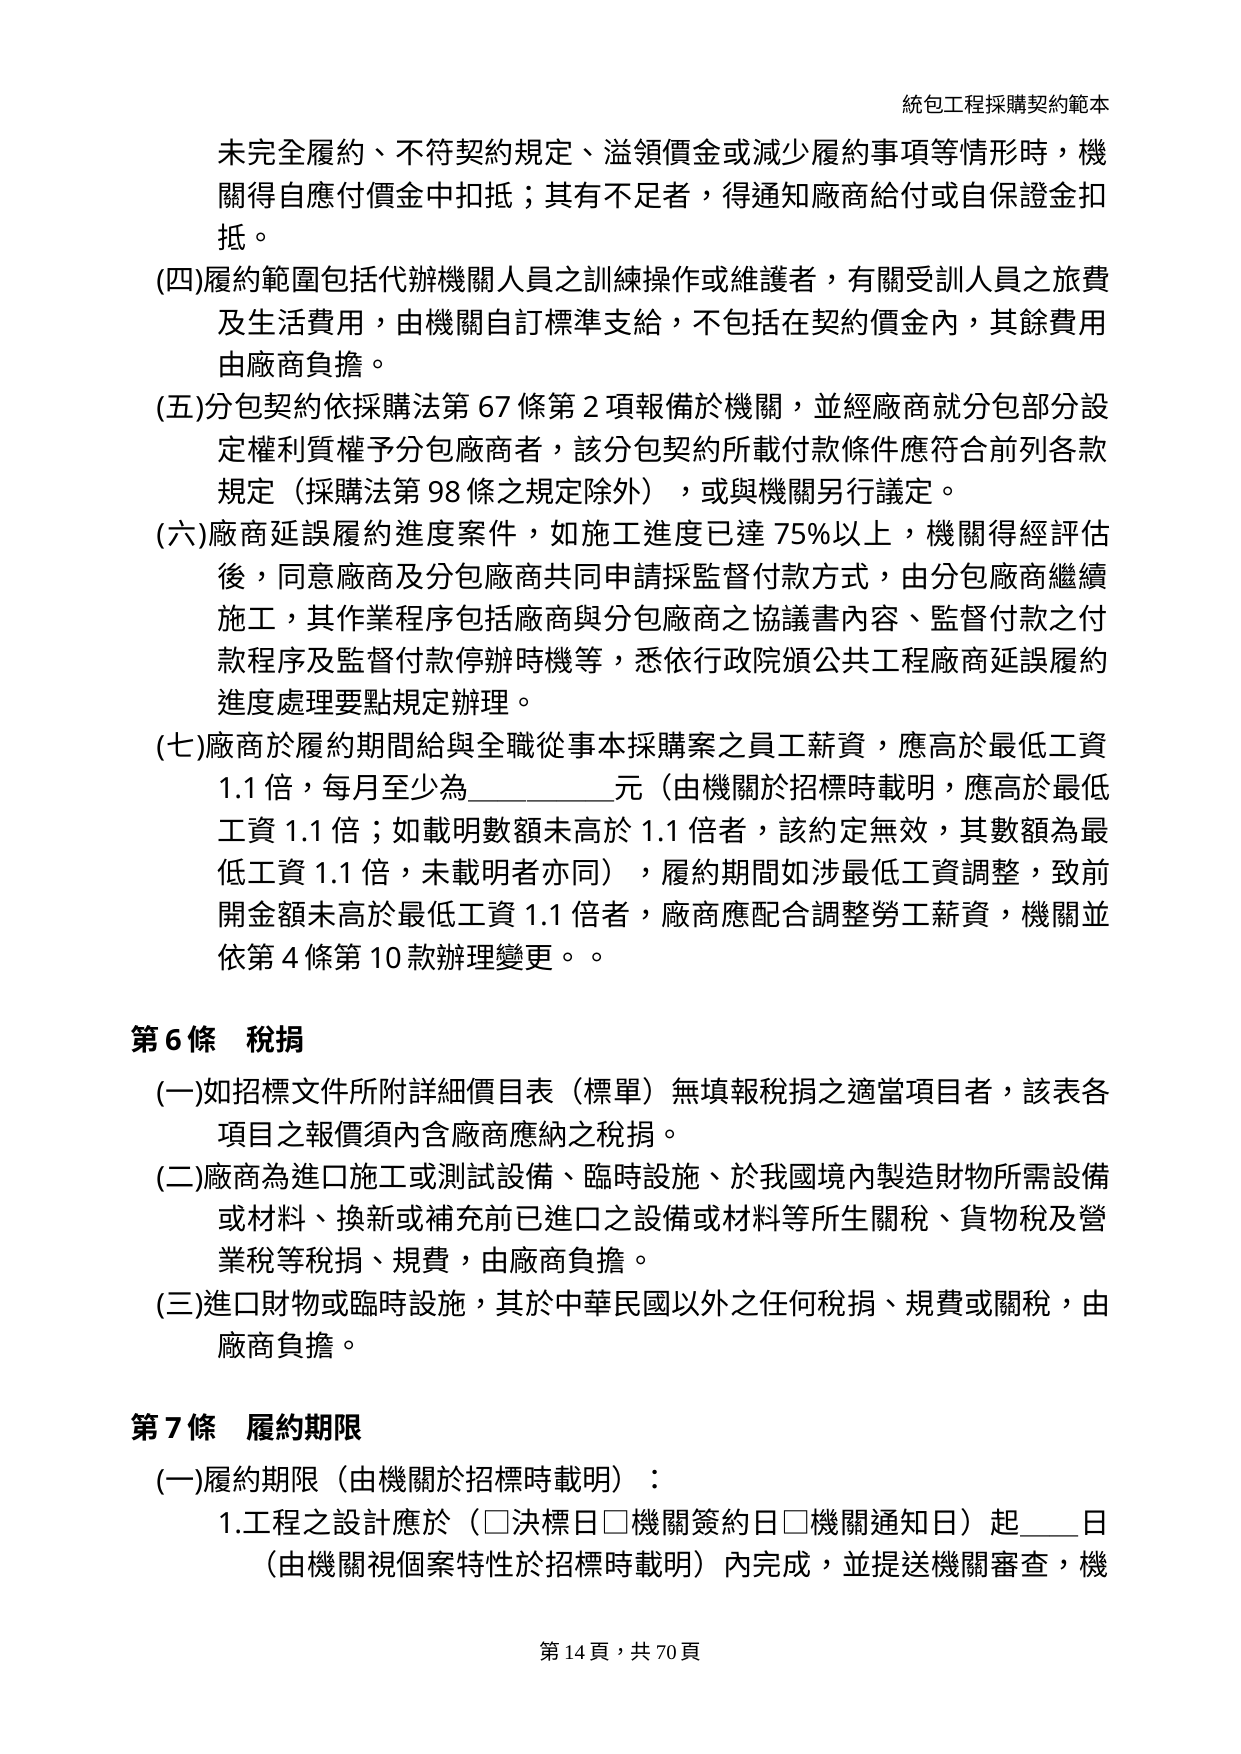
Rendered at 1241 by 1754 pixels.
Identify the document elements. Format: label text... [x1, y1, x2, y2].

text (六)廠商延誤履約進度案件，如施工進度已達75%以上，機關得經評估後，同意廠商及分包廠商共同申請採監督付款方式，由分包廠商繼續施工，其作業程序包括廠商與分包廠商之協議書內容、監督付款之付款程序及監督付款停辦時機等，悉依行政院頒公共工程廠商延誤履約進度處理要點規定辦理。 [156, 511, 1110, 722]
text 第7條 履約期限 [130, 1405, 1110, 1447]
text (一)履約期限（由機關於招標時載明）： [156, 1457, 1110, 1499]
text (二)廠商為進口施工或測試設備、臨時設施、於我國境內製造財物所需設備或材料、換新或補充前已進口之設備或材料等所生關稅、貨物稅及營業稅等稅捐、規費，由廠商負擔。 [156, 1153, 1110, 1280]
text 第6條 稅捐 [130, 1016, 1110, 1059]
text (三)進口財物或臨時設施，其於中華民國以外之任何稅捐、規費或關稅，由廠商負擔。 [156, 1280, 1110, 1365]
text (四)履約範圍包括代辦機關人員之訓練操作或維護者，有關受訓人員之旅費及生活費用，由機關自訂標準支給，不包括在契約價金內，其餘費用由廠商負擔。 [156, 257, 1110, 384]
text (七)廠商於履約期間給與全職從事本採購案之員工薪資，應高於最低工資1.1倍，每月至少為＿＿＿＿＿元（由機關於招標時載明，應高於最低工資1.1倍；如載明數額未高於1.1倍者，該約定無效，其數額為最低工資1.1倍，未載明者亦同），履約期間如涉最低工資調整，致前開金額未高於最低工資1.1倍者，廠商應配合調整勞工薪資，機關並依第4條第10款辦理變更。。 [156, 722, 1110, 977]
text 1.工程之設計應於（□決標日□機關簽約日□機關通知日）起＿＿日（由機關視個案特性於招標時載明）內完成，並提送機關審查，機 [217, 1499, 1110, 1584]
text (一)如招標文件所附詳細價目表（標單）無填報稅捐之適當項目者，該表各項目之報價須內含廠商應納之稅捐。 [156, 1069, 1110, 1153]
text (五)分包契約依採購法第67條第2項報備於機關，並經廠商就分包部分設定權利質權予分包廠商者，該分包契約所載付款條件應符合前列各款規定（採購法第98條之規定除外），或與機關另行議定。 [156, 384, 1110, 511]
text 未完全履約、不符契約規定、溢領價金或減少履約事項等情形時，機關得自應付價金中扣抵；其有不足者，得通知廠商給付或自保證金扣抵。 [156, 130, 1110, 257]
